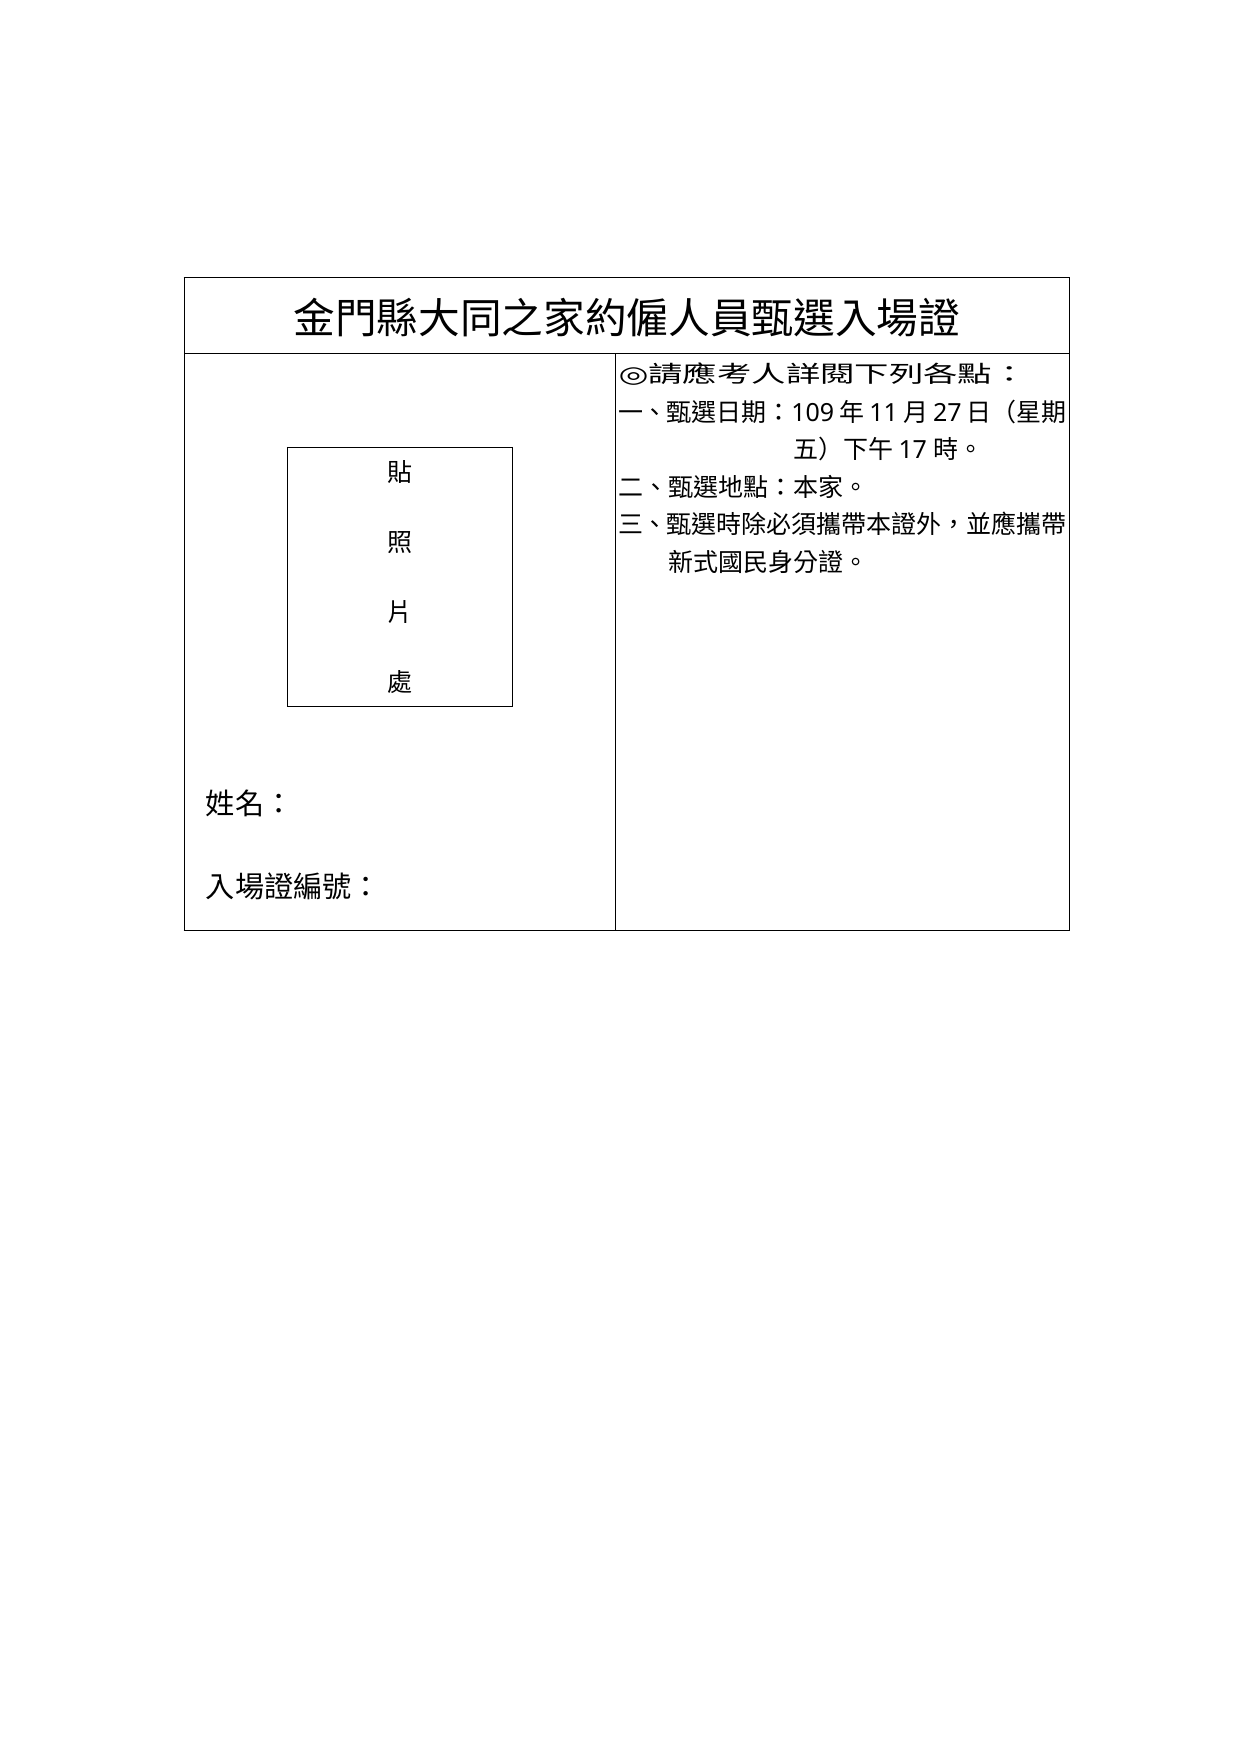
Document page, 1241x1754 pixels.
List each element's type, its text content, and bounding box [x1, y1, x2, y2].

table_cell ◎請應考人詳閱下列各點： 一、甄選日期：109年11月27日（星期五）下午17 時。 二、甄選地點：本家。 三、甄選時除必須攜帶本證外，並應攜帶新式國民身分證。 [616, 354, 1069, 930]
table_header 金門縣大同之家約僱人員甄選入場證 [185, 278, 1069, 353]
table_cell 入場證編號： [185, 840, 615, 930]
table_cell 姓名： [185, 764, 615, 839]
table_cell [185, 354, 615, 763]
table_header 貼照片處 [288, 448, 512, 706]
